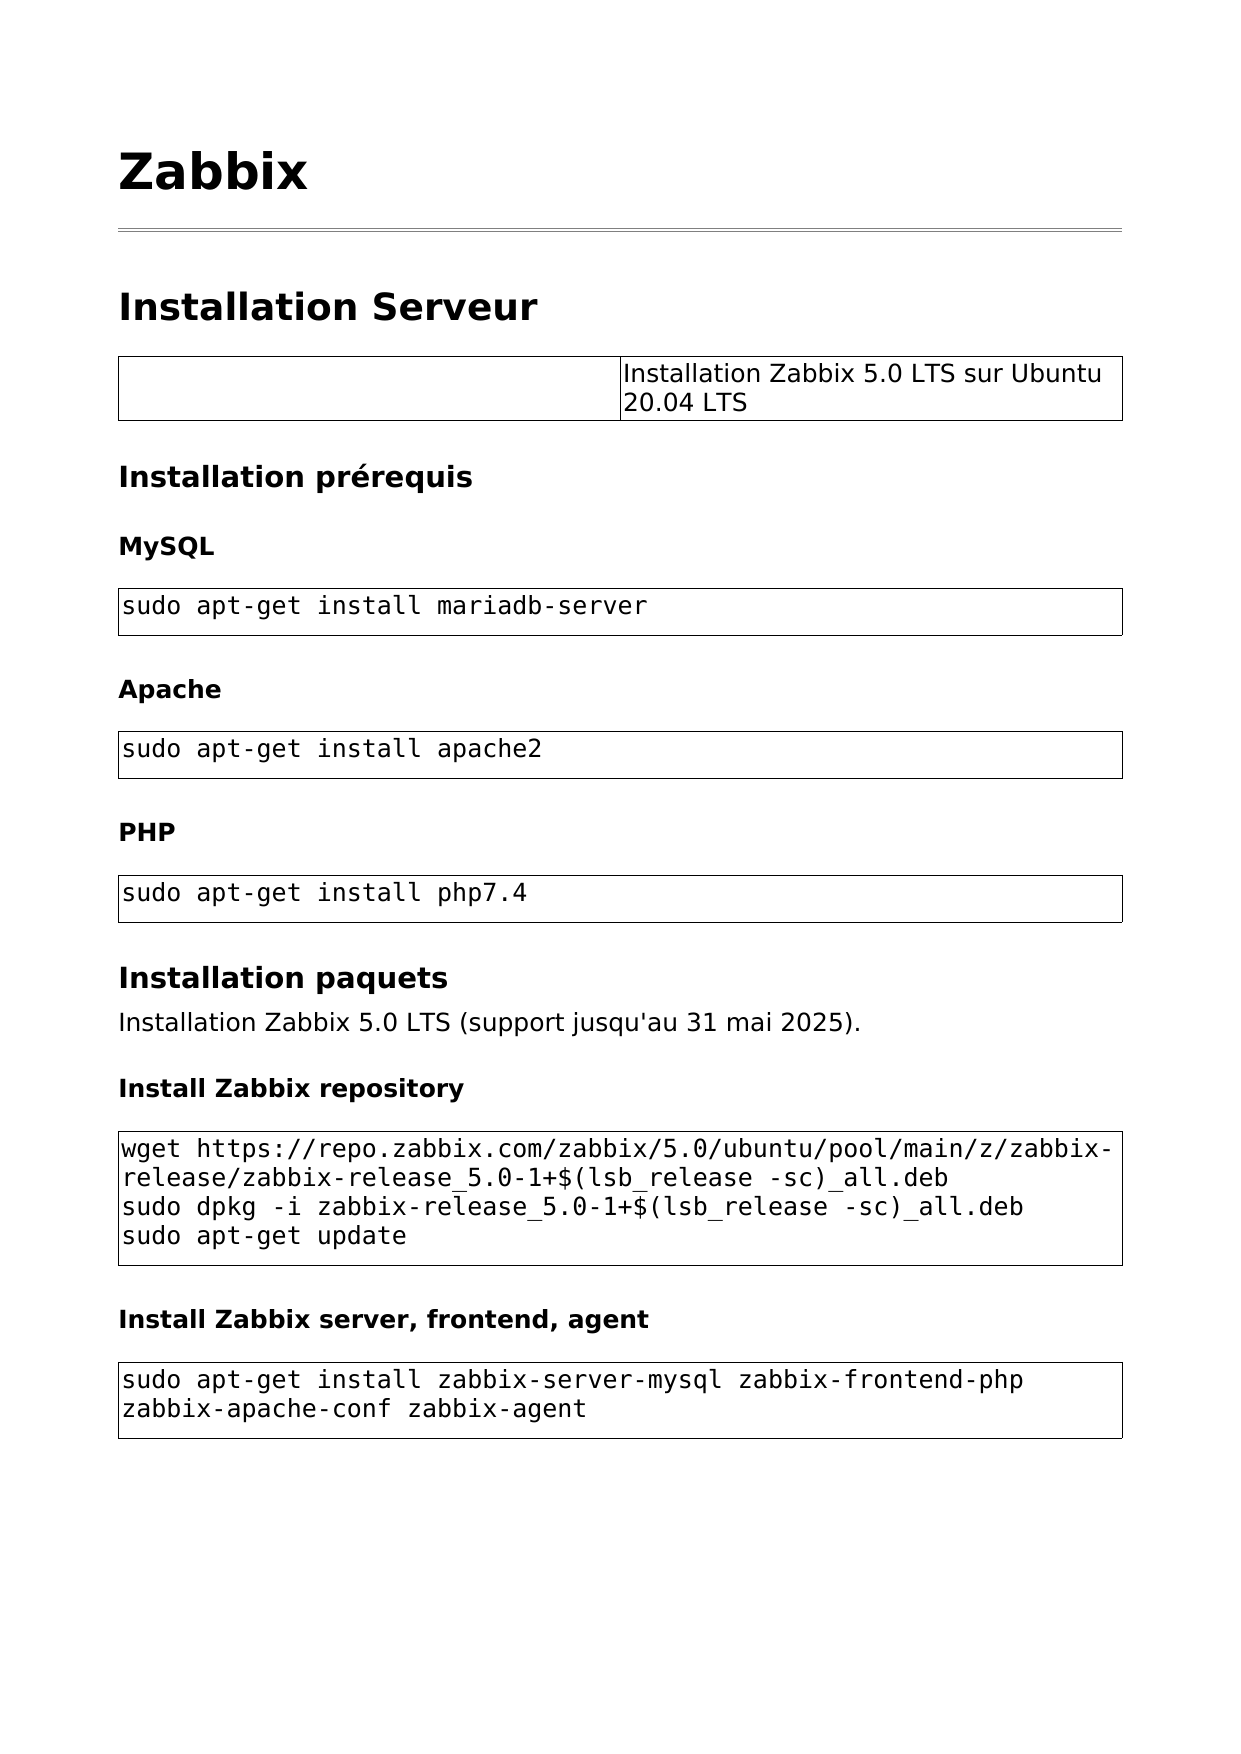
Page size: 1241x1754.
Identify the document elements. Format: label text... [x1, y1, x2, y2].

text Installation Zabbix 5.0 LTS (support jusqu'au 31 mai 2025). [118, 1008, 1122, 1037]
table_header sudo apt-get install php7.4 [119, 876, 1122, 922]
table_header sudo apt-get install mariadb-server [119, 589, 1122, 635]
subtitle Installation paquets [118, 961, 1122, 995]
table_header [119, 357, 620, 420]
subtitle Apache [118, 675, 1122, 704]
subtitle Installation Serveur [118, 285, 1122, 329]
table_header Installation Zabbix 5.0 LTS sur Ubuntu 20.04 LTS [621, 357, 1122, 420]
subtitle PHP [118, 818, 1122, 847]
subtitle Installation prérequis [118, 460, 1122, 494]
subtitle MySQL [118, 532, 1122, 561]
subtitle Install Zabbix repository [118, 1074, 1122, 1104]
table_header wget https://repo.zabbix.com/zabbix/5.0/ubuntu/pool/main/z/zabbix-release/zabbix-release_5.0-1+$(lsb_release -sc)_all.deb sudo dpkg -i zabbix-release_5.0-1+$(lsb_release -sc)_all.deb sudo apt-get update [119, 1132, 1122, 1265]
subtitle Zabbix [118, 143, 1122, 201]
table_header sudo apt-get install zabbix-server-mysql zabbix-frontend-php zabbix-apache-conf zabbix-agent [119, 1363, 1122, 1438]
subtitle Install Zabbix server, frontend, agent [118, 1305, 1122, 1334]
table_header sudo apt-get install apache2 [119, 732, 1122, 778]
